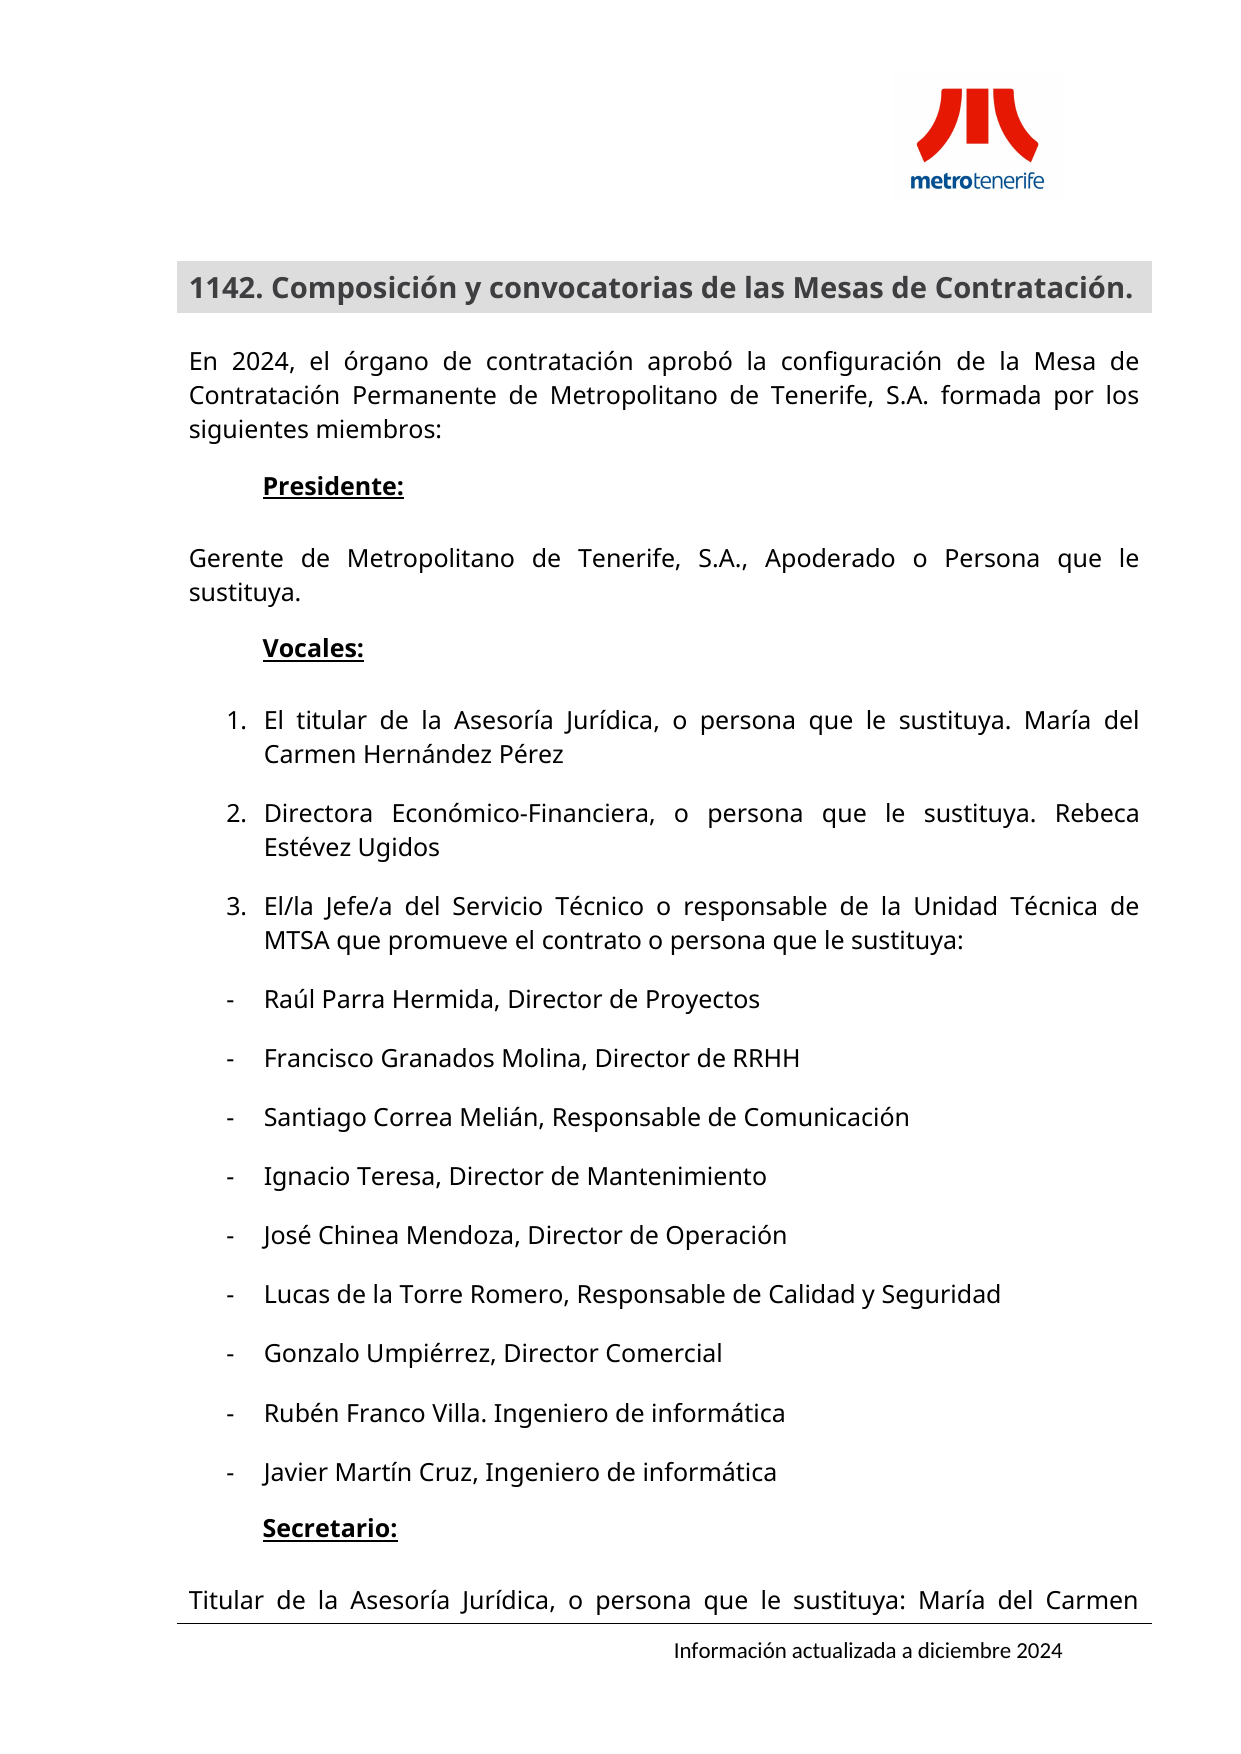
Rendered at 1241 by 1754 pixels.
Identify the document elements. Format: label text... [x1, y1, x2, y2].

table_header 1142. Composición y convocatorias de las Mesas de Contratación. [177, 261, 1152, 313]
table_cell En 2024, el órgano de contratación aprobó la configuración de la Mesa de Contratación Permanente de Metropolitano de Tenerife, S.A. formada por los siguientes miembros: Presidente: Gerente de Metropolitano de Tenerife, S.A., Apoderado o Persona que le sustituya. Vocales: El titular de la Asesoría Jurídica, o persona que le sustituya. María del Carmen Hernández Pérez Directora Económico-Financiera, o persona que le sustituya. Rebeca Estévez Ugidos El/la Jefe/a del Servicio Técnico o responsable de la Unidad Técnica de MTSA que promueve el contrato o persona que le sustituya: Raúl Parra Hermida, Director de Proyectos Francisco Granados Molina, Director de RRHH Santiago Correa Melián, Responsable de Comunicación Ignacio Teresa, Director de Mantenimiento José Chinea Mendoza, Director de Operación Lucas de la Torre Romero, Responsable de Calidad y Seguridad Gonzalo Umpiérrez, Director Comercial Rubén Franco Villa. Ingeniero de informática Javier Martín Cruz, Ingeniero de informática Secretario: Titular de la Asesoría Jurídica, o persona que le sustituya: María del Carmen [177, 313, 1152, 1622]
